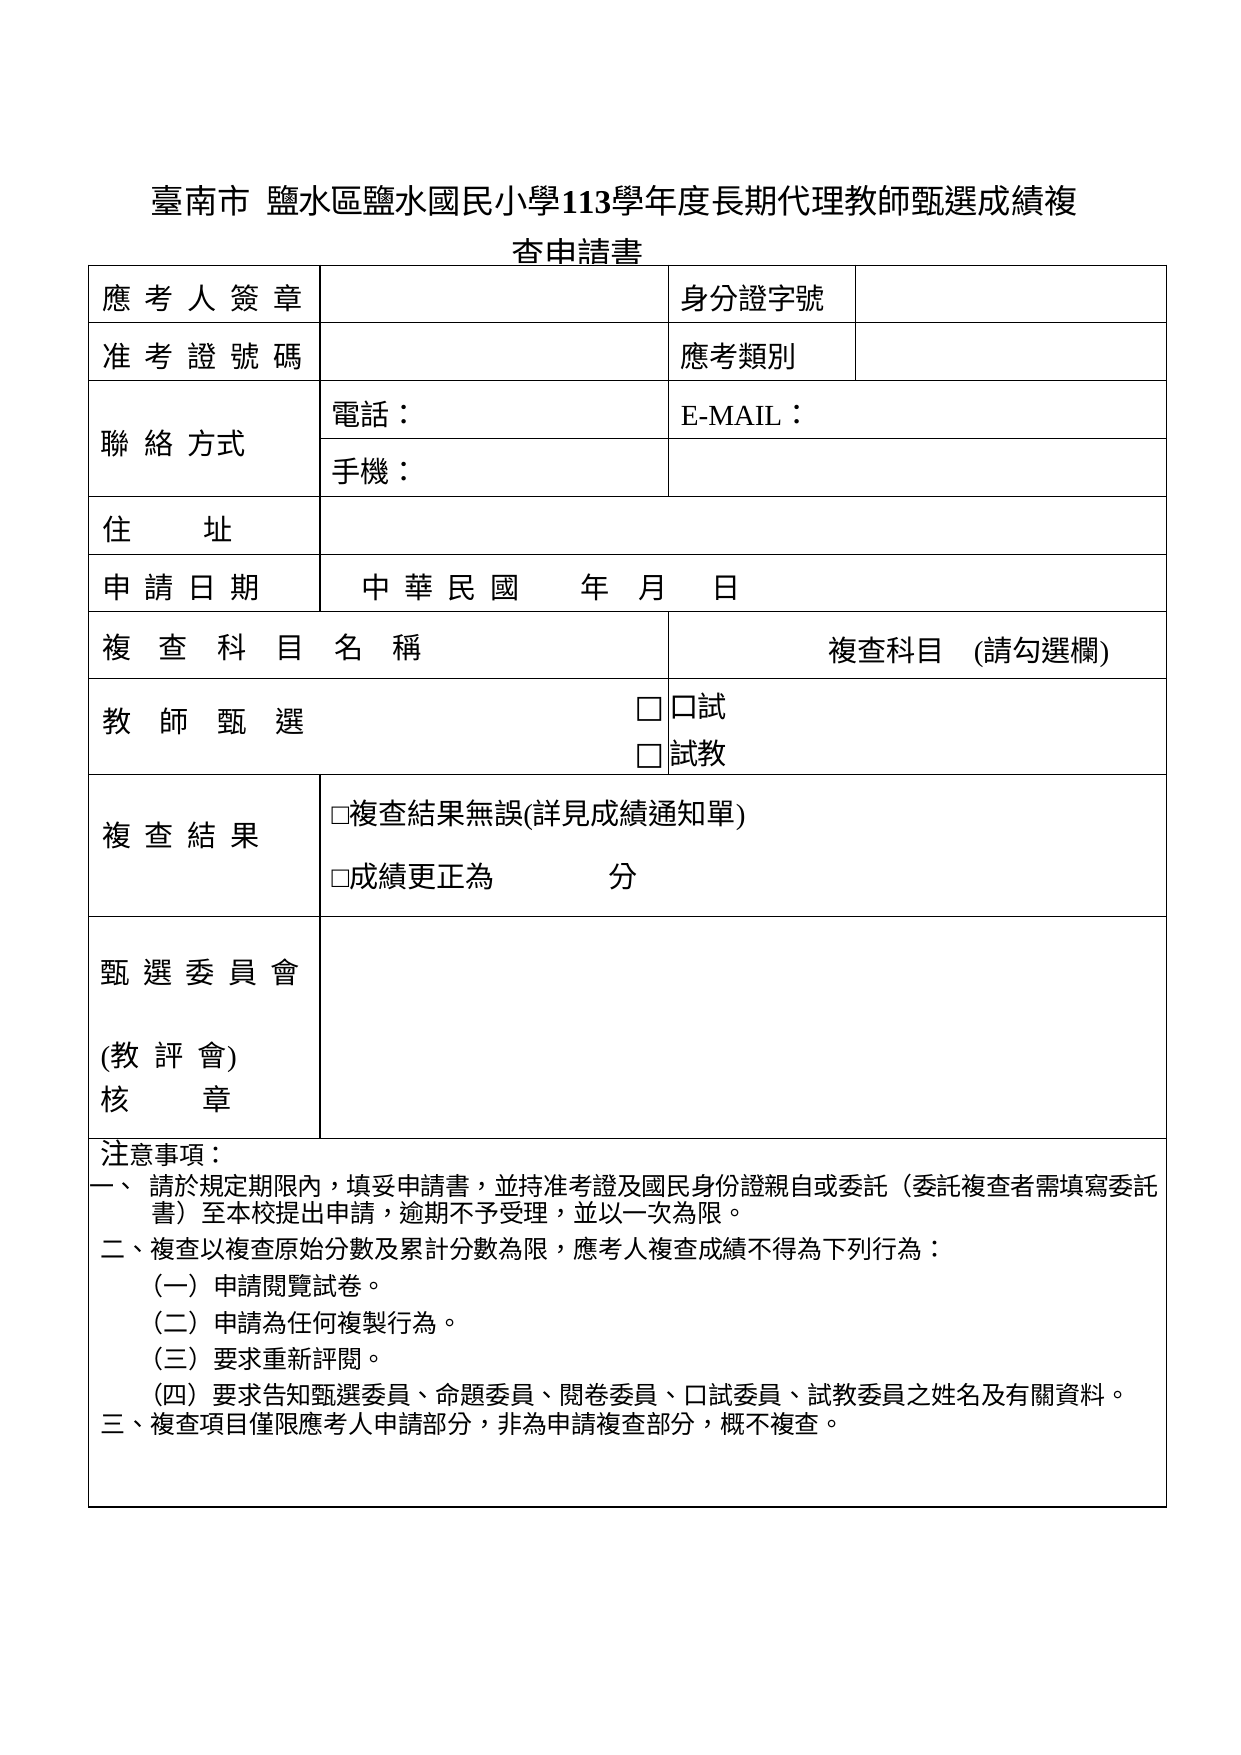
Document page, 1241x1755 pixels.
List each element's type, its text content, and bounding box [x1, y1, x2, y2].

table_cell (請勾選欄) [959, 612, 1166, 678]
table_cell 甄 選 委 員 會 (教 評 會) 核 章 [89, 917, 319, 1138]
table_cell 考 證 號 碼 [137, 323, 319, 380]
table_cell [321, 497, 1166, 553]
table_cell 申 [89, 555, 137, 611]
table_header 身分證字號 [669, 266, 855, 322]
table_cell 住 [89, 497, 137, 553]
table_cell [623, 679, 668, 774]
table_cell [321, 917, 1166, 1138]
table_cell [959, 555, 1166, 611]
table_cell 名 稱 [320, 612, 550, 678]
table_cell 注意事項： 一、 請於規定期限內，填妥申請書，並持准考證及國民身份證親自或委託（委託複查者需填寫委託書）至本校提出申請，逾期不予受理，並以一次為限。 二、複查以複查原始分數及累計分數為限，應考人複查成績不得為下列行為： （一）申請閱覽試卷。 （二）申請為任何複製行為。 （三）要求重新評閱。 （四）要求告知甄選委員、命題委員、閱卷委員、口試委員、試教委員之姓名及有關資料。三、複查項目僅限應考人申請部分，非為申請複查部分，概不複查。 [89, 1139, 1166, 1506]
table_cell 絡 方式 [137, 381, 319, 496]
text 臺南市 鹽水區鹽水國民小學113學年度長期代理教師甄選成績複查申請書 [89, 174, 1166, 265]
table_cell 口試 試教 [669, 679, 1166, 774]
table_cell [321, 323, 668, 380]
table_cell 址 [137, 497, 319, 553]
table_cell E-MAIL： [669, 381, 1166, 438]
table_cell 查 科 目 [137, 612, 320, 678]
table_cell 教 [89, 679, 137, 774]
table_header 考 人 簽 章 [137, 266, 319, 322]
table_cell 應考類別 [669, 323, 855, 380]
table_cell 手機： [321, 439, 668, 496]
table_cell 日 [669, 555, 783, 611]
table_cell [784, 555, 959, 611]
table_cell 請 日 期 [137, 555, 319, 611]
table_header [856, 266, 1166, 322]
table_cell [669, 612, 783, 678]
table_cell [320, 679, 550, 774]
table_cell [623, 612, 668, 678]
table_cell [550, 679, 623, 774]
table_cell 複 [89, 775, 137, 916]
table_cell [550, 612, 623, 678]
table_header 應 [89, 266, 137, 322]
text [88, 1508, 1167, 1519]
table_cell 複查科目 [784, 612, 959, 678]
table_cell 複 [89, 612, 137, 678]
table_cell [669, 439, 1166, 496]
table_cell 電話： [321, 381, 668, 438]
table_cell 中 華 民 國 [321, 555, 550, 611]
table_cell 聯 [89, 381, 137, 496]
table_cell □複查結果無誤(詳見成績通知單) □成績更正為 分 [321, 775, 1166, 916]
table_cell 准 [89, 323, 137, 380]
table_cell 師 甄 選 [137, 679, 320, 774]
table_cell 查 結 果 [137, 775, 319, 916]
table_cell 年 [550, 555, 623, 611]
table_header [321, 266, 668, 322]
table_cell [856, 323, 1166, 380]
table_cell 月 [623, 555, 669, 611]
